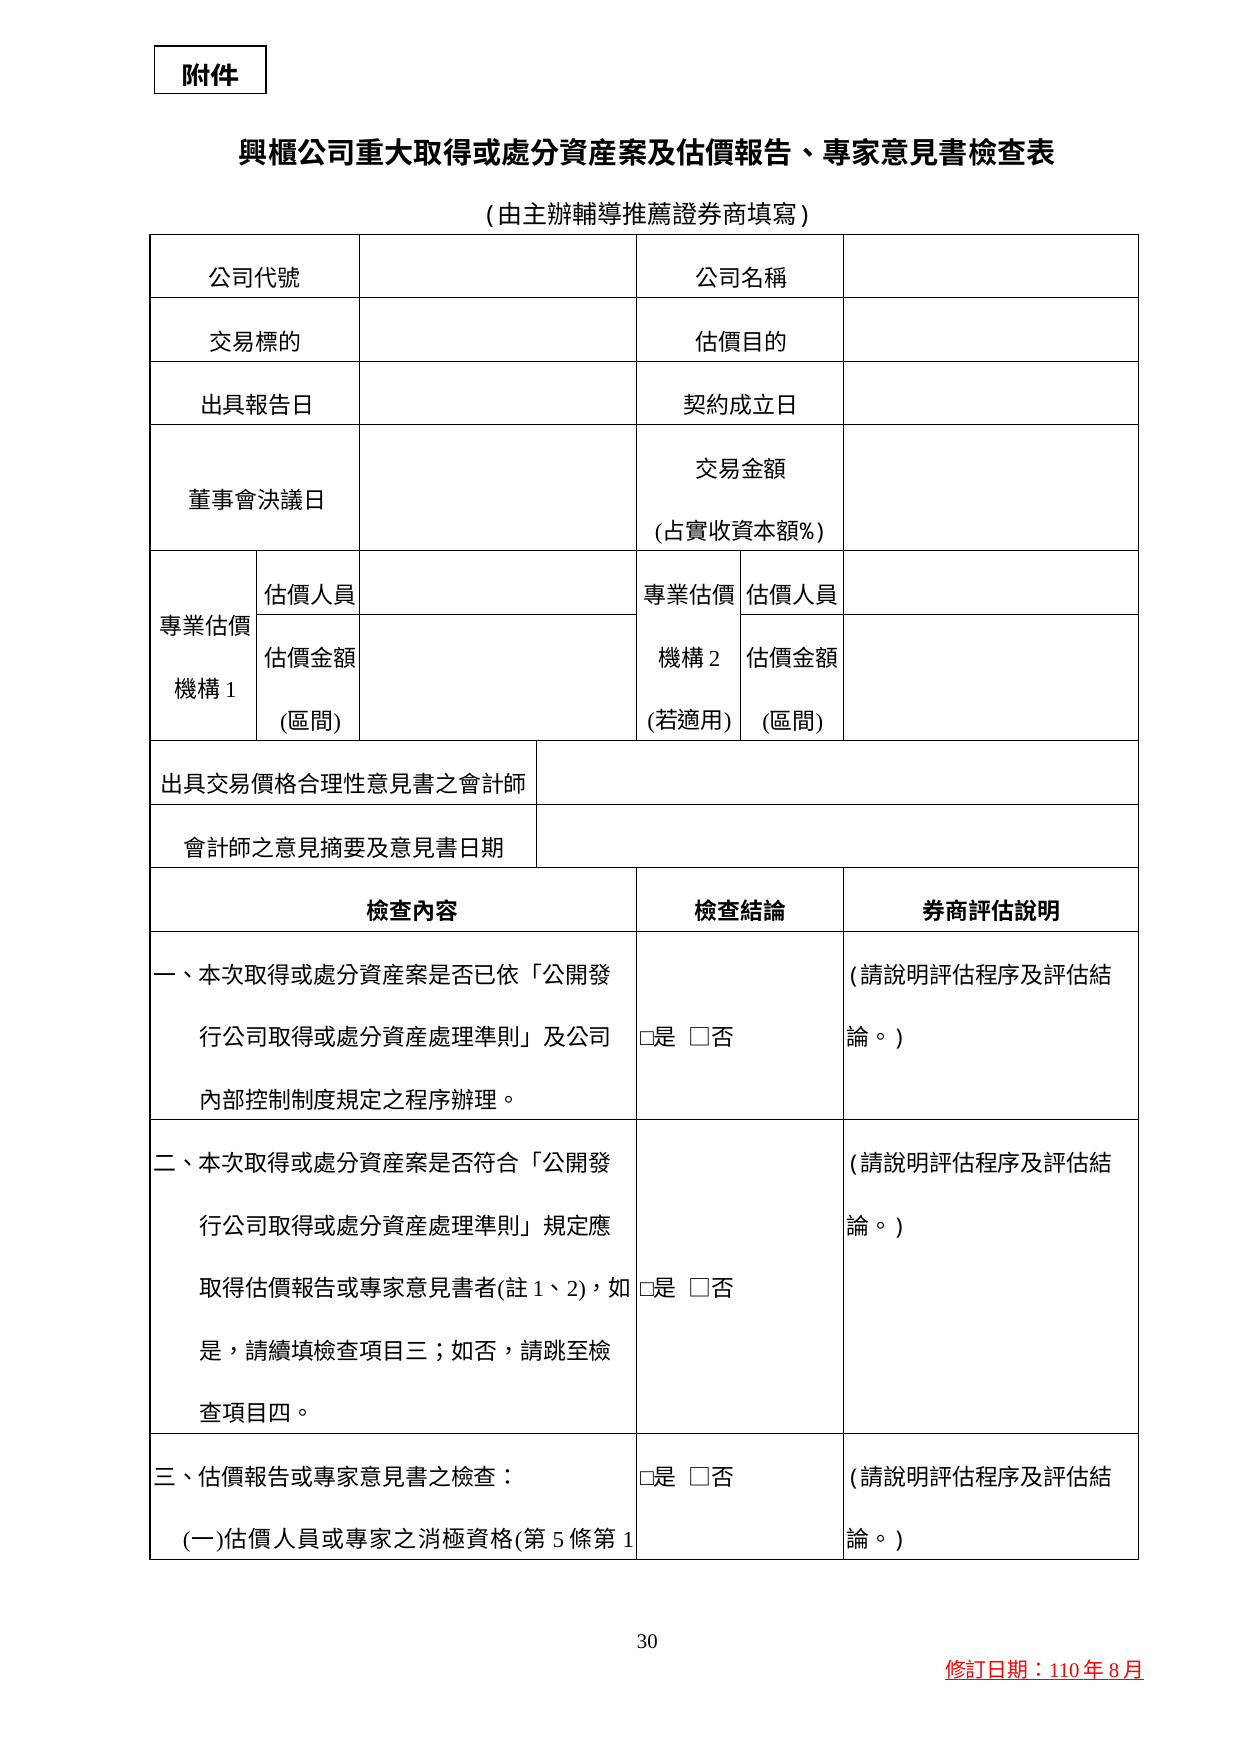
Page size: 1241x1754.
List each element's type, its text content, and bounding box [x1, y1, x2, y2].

table_header [360, 235, 636, 297]
table_cell 估價目的 [637, 298, 843, 361]
table_cell [844, 615, 1138, 740]
table_cell □是 □否 [637, 1120, 843, 1433]
table_cell 三、估價報告或專家意見書之檢查： (一)估價人員或專家之消極資格(第5條第1 [151, 1434, 636, 1559]
table_cell [360, 298, 636, 361]
table_cell 一、本次取得或處分資産案是否已依「公開發行公司取得或處分資産處理準則」及公司內部控制制度規定之程序辦理。 [151, 932, 636, 1119]
table_cell 估價金額(區間) [741, 615, 843, 740]
table_cell [844, 298, 1138, 361]
table_cell [844, 362, 1138, 424]
text 興櫃公司重大取得或處分資産案及估價報告、專家意見書檢查表 (由主辦輔導推薦證券商填寫) [150, 109, 1144, 234]
table_cell 估價人員 [257, 551, 359, 614]
table_cell (請說明評估程序及評估結論。) [844, 1434, 1138, 1559]
table_cell (請說明評估程序及評估結論。) [844, 932, 1138, 1119]
table_cell 券商評估說明 [844, 868, 1138, 931]
table_cell [360, 615, 636, 740]
table_header 公司名稱 [637, 235, 843, 297]
table_cell □是 □否 [637, 932, 843, 1119]
table_cell 二、本次取得或處分資産案是否符合「公開發行公司取得或處分資産處理準則」規定應取得估價報告或專家意見書者(註1、2)，如是，請續填檢查項目三；如否，請跳至檢查項目四。 [151, 1120, 636, 1433]
table_cell 檢查結論 [637, 868, 843, 931]
table_cell 出具報告日 [151, 362, 359, 424]
table_cell [360, 425, 636, 550]
table_cell [360, 551, 636, 614]
table_cell 董事會決議日 [151, 425, 359, 550]
table_cell 出具交易價格合理性意見書之會計師 [151, 741, 536, 803]
table_cell (請說明評估程序及評估結論。) [844, 1120, 1138, 1433]
table_cell 專業估價機構1 [151, 551, 256, 740]
table_header [844, 235, 1138, 297]
table_cell [360, 362, 636, 424]
text 附件 [170, 54, 250, 85]
table_cell 估價金額(區間) [257, 615, 359, 740]
table_cell 會計師之意見摘要及意見書日期 [151, 805, 536, 867]
table_cell 估價人員 [741, 551, 843, 614]
table_cell 契約成立日 [637, 362, 843, 424]
table_cell [844, 551, 1138, 614]
table_header 公司代號 [151, 235, 359, 297]
table_cell 專業估價機構2 (若適用) [637, 551, 740, 740]
table_cell [844, 425, 1138, 550]
table_cell [537, 805, 1138, 867]
table_cell 檢查內容 [151, 868, 636, 931]
table_cell 交易金額 (占實收資本額%) [637, 425, 843, 550]
table_cell 交易標的 [151, 298, 359, 361]
table_cell □是 □否 [637, 1434, 843, 1559]
text [155, 47, 265, 93]
table_cell [537, 741, 1138, 803]
